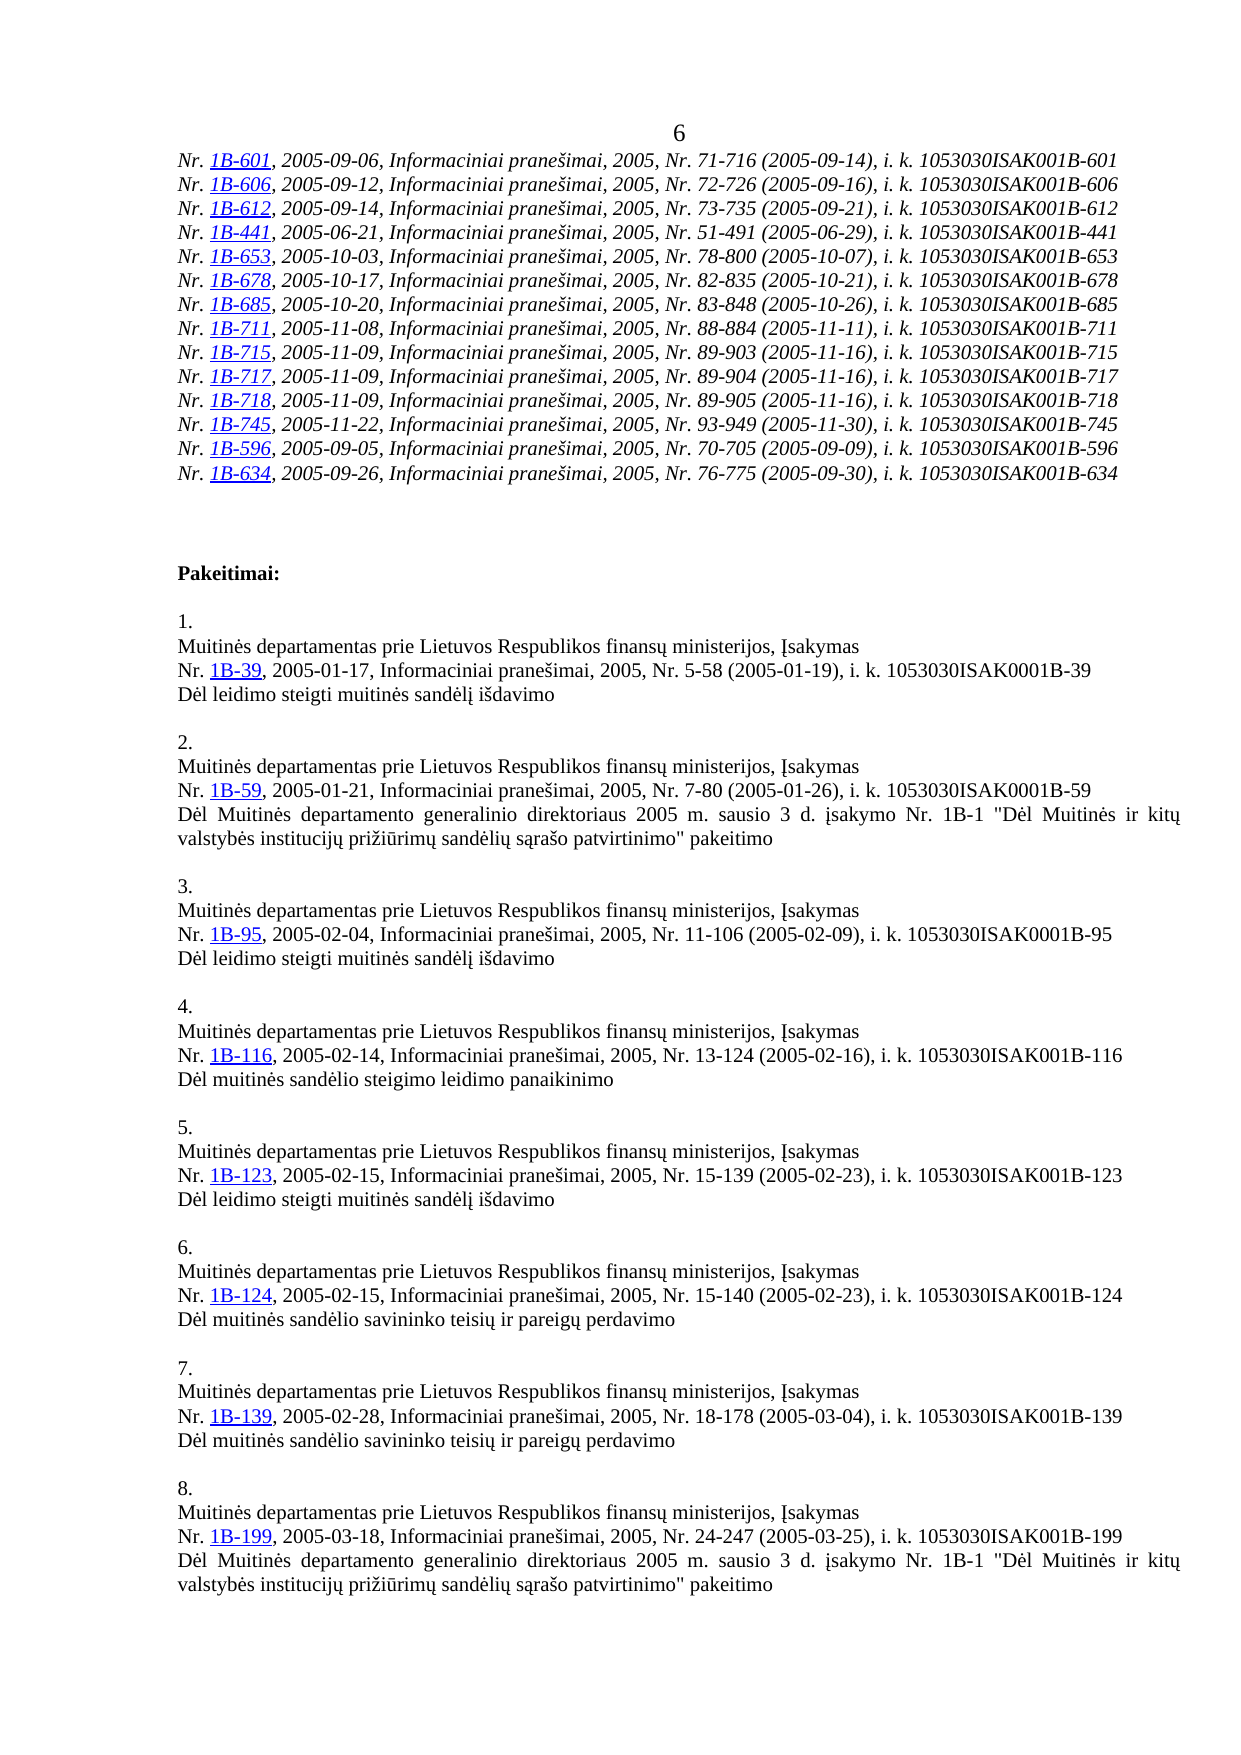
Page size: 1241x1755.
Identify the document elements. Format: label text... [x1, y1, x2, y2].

text Muitinės departamentas prie Lietuvos Respublikos finansų ministerijos, Įsakymas [177, 754, 1181, 778]
text 3. [177, 874, 1181, 898]
text Nr. 1B-606, 2005-09-12, Informaciniai pranešimai, 2005, Nr. 72-726 (2005-09-16), i. k. 1053030ISAK001B-606 [177, 172, 1181, 196]
text Nr. 1B-634, 2005-09-26, Informaciniai pranešimai, 2005, Nr. 76-775 (2005-09-30), i. k. 1053030ISAK001B-634 [177, 460, 1181, 484]
text Nr. 1B-116, 2005-02-14, Informaciniai pranešimai, 2005, Nr. 13-124 (2005-02-16), i. k. 1053030ISAK001B-116 [177, 1043, 1181, 1067]
text Nr. 1B-39, 2005-01-17, Informaciniai pranešimai, 2005, Nr. 5-58 (2005-01-19), i. k. 1053030ISAK0001B-39 [177, 658, 1181, 682]
text Nr. 1B-718, 2005-11-09, Informaciniai pranešimai, 2005, Nr. 89-905 (2005-11-16), i. k. 1053030ISAK001B-718 [177, 388, 1181, 412]
text Dėl leidimo steigti muitinės sandėlį išdavimo [177, 1187, 1181, 1211]
text Nr. 1B-711, 2005-11-08, Informaciniai pranešimai, 2005, Nr. 88-884 (2005-11-11), i. k. 1053030ISAK001B-711 [177, 316, 1181, 340]
text Muitinės departamentas prie Lietuvos Respublikos finansų ministerijos, Įsakymas [177, 633, 1181, 658]
text Dėl muitinės sandėlio steigimo leidimo panaikinimo [177, 1067, 1181, 1091]
text 5. [177, 1115, 1181, 1139]
text 4. [177, 994, 1181, 1018]
text 1. [177, 609, 1181, 633]
text Nr. 1B-124, 2005-02-15, Informaciniai pranešimai, 2005, Nr. 15-140 (2005-02-23), i. k. 1053030ISAK001B-124 [177, 1283, 1181, 1307]
text Nr. 1B-601, 2005-09-06, Informaciniai pranešimai, 2005, Nr. 71-716 (2005-09-14), i. k. 1053030ISAK001B-601 [177, 148, 1181, 172]
text Dėl leidimo steigti muitinės sandėlį išdavimo [177, 946, 1181, 970]
text Nr. 1B-123, 2005-02-15, Informaciniai pranešimai, 2005, Nr. 15-139 (2005-02-23), i. k. 1053030ISAK001B-123 [177, 1163, 1181, 1187]
text Nr. 1B-612, 2005-09-14, Informaciniai pranešimai, 2005, Nr. 73-735 (2005-09-21), i. k. 1053030ISAK001B-612 [177, 196, 1181, 220]
text 6. [177, 1235, 1181, 1259]
text Dėl Muitinės departamento generalinio direktoriaus 2005 m. sausio 3 d. įsakymo Nr. 1B-1 "Dėl Muitinės ir kitų valstybės institucijų prižiūrimų sandėlių sąrašo patvirtinimo" pakeitimo [177, 1548, 1181, 1596]
text Dėl leidimo steigti muitinės sandėlį išdavimo [177, 682, 1181, 706]
text Muitinės departamentas prie Lietuvos Respublikos finansų ministerijos, Įsakymas [177, 898, 1181, 922]
text 7. [177, 1355, 1181, 1379]
text Nr. 1B-59, 2005-01-21, Informaciniai pranešimai, 2005, Nr. 7-80 (2005-01-26), i. k. 1053030ISAK0001B-59 [177, 778, 1181, 802]
text Nr. 1B-717, 2005-11-09, Informaciniai pranešimai, 2005, Nr. 89-904 (2005-11-16), i. k. 1053030ISAK001B-717 [177, 364, 1181, 388]
text Muitinės departamentas prie Lietuvos Respublikos finansų ministerijos, Įsakymas [177, 1018, 1181, 1043]
text Nr. 1B-745, 2005-11-22, Informaciniai pranešimai, 2005, Nr. 93-949 (2005-11-30), i. k. 1053030ISAK001B-745 [177, 412, 1181, 436]
text Dėl muitinės sandėlio savininko teisių ir pareigų perdavimo [177, 1428, 1181, 1452]
text Pakeitimai: [177, 561, 1181, 585]
text Nr. 1B-199, 2005-03-18, Informaciniai pranešimai, 2005, Nr. 24-247 (2005-03-25), i. k. 1053030ISAK001B-199 [177, 1524, 1181, 1548]
text Dėl muitinės sandėlio savininko teisių ir pareigų perdavimo [177, 1307, 1181, 1331]
text Nr. 1B-139, 2005-02-28, Informaciniai pranešimai, 2005, Nr. 18-178 (2005-03-04), i. k. 1053030ISAK001B-139 [177, 1403, 1181, 1428]
text Nr. 1B-596, 2005-09-05, Informaciniai pranešimai, 2005, Nr. 70-705 (2005-09-09), i. k. 1053030ISAK001B-596 [177, 436, 1181, 460]
text Dėl Muitinės departamento generalinio direktoriaus 2005 m. sausio 3 d. įsakymo Nr. 1B-1 "Dėl Muitinės ir kitų valstybės institucijų prižiūrimų sandėlių sąrašo patvirtinimo" pakeitimo [177, 802, 1181, 850]
text Muitinės departamentas prie Lietuvos Respublikos finansų ministerijos, Įsakymas [177, 1500, 1181, 1524]
text Muitinės departamentas prie Lietuvos Respublikos finansų ministerijos, Įsakymas [177, 1379, 1181, 1403]
text Nr. 1B-441, 2005-06-21, Informaciniai pranešimai, 2005, Nr. 51-491 (2005-06-29), i. k. 1053030ISAK001B-441 [177, 220, 1181, 244]
text Nr. 1B-678, 2005-10-17, Informaciniai pranešimai, 2005, Nr. 82-835 (2005-10-21), i. k. 1053030ISAK001B-678 [177, 268, 1181, 292]
text Nr. 1B-685, 2005-10-20, Informaciniai pranešimai, 2005, Nr. 83-848 (2005-10-26), i. k. 1053030ISAK001B-685 [177, 292, 1181, 316]
text Muitinės departamentas prie Lietuvos Respublikos finansų ministerijos, Įsakymas [177, 1259, 1181, 1283]
text Nr. 1B-715, 2005-11-09, Informaciniai pranešimai, 2005, Nr. 89-903 (2005-11-16), i. k. 1053030ISAK001B-715 [177, 340, 1181, 364]
text 8. [177, 1476, 1181, 1500]
text Muitinės departamentas prie Lietuvos Respublikos finansų ministerijos, Įsakymas [177, 1139, 1181, 1163]
text Nr. 1B-95, 2005-02-04, Informaciniai pranešimai, 2005, Nr. 11-106 (2005-02-09), i. k. 1053030ISAK0001B-95 [177, 922, 1181, 946]
text Nr. 1B-653, 2005-10-03, Informaciniai pranešimai, 2005, Nr. 78-800 (2005-10-07), i. k. 1053030ISAK001B-653 [177, 244, 1181, 268]
text 2. [177, 730, 1181, 754]
